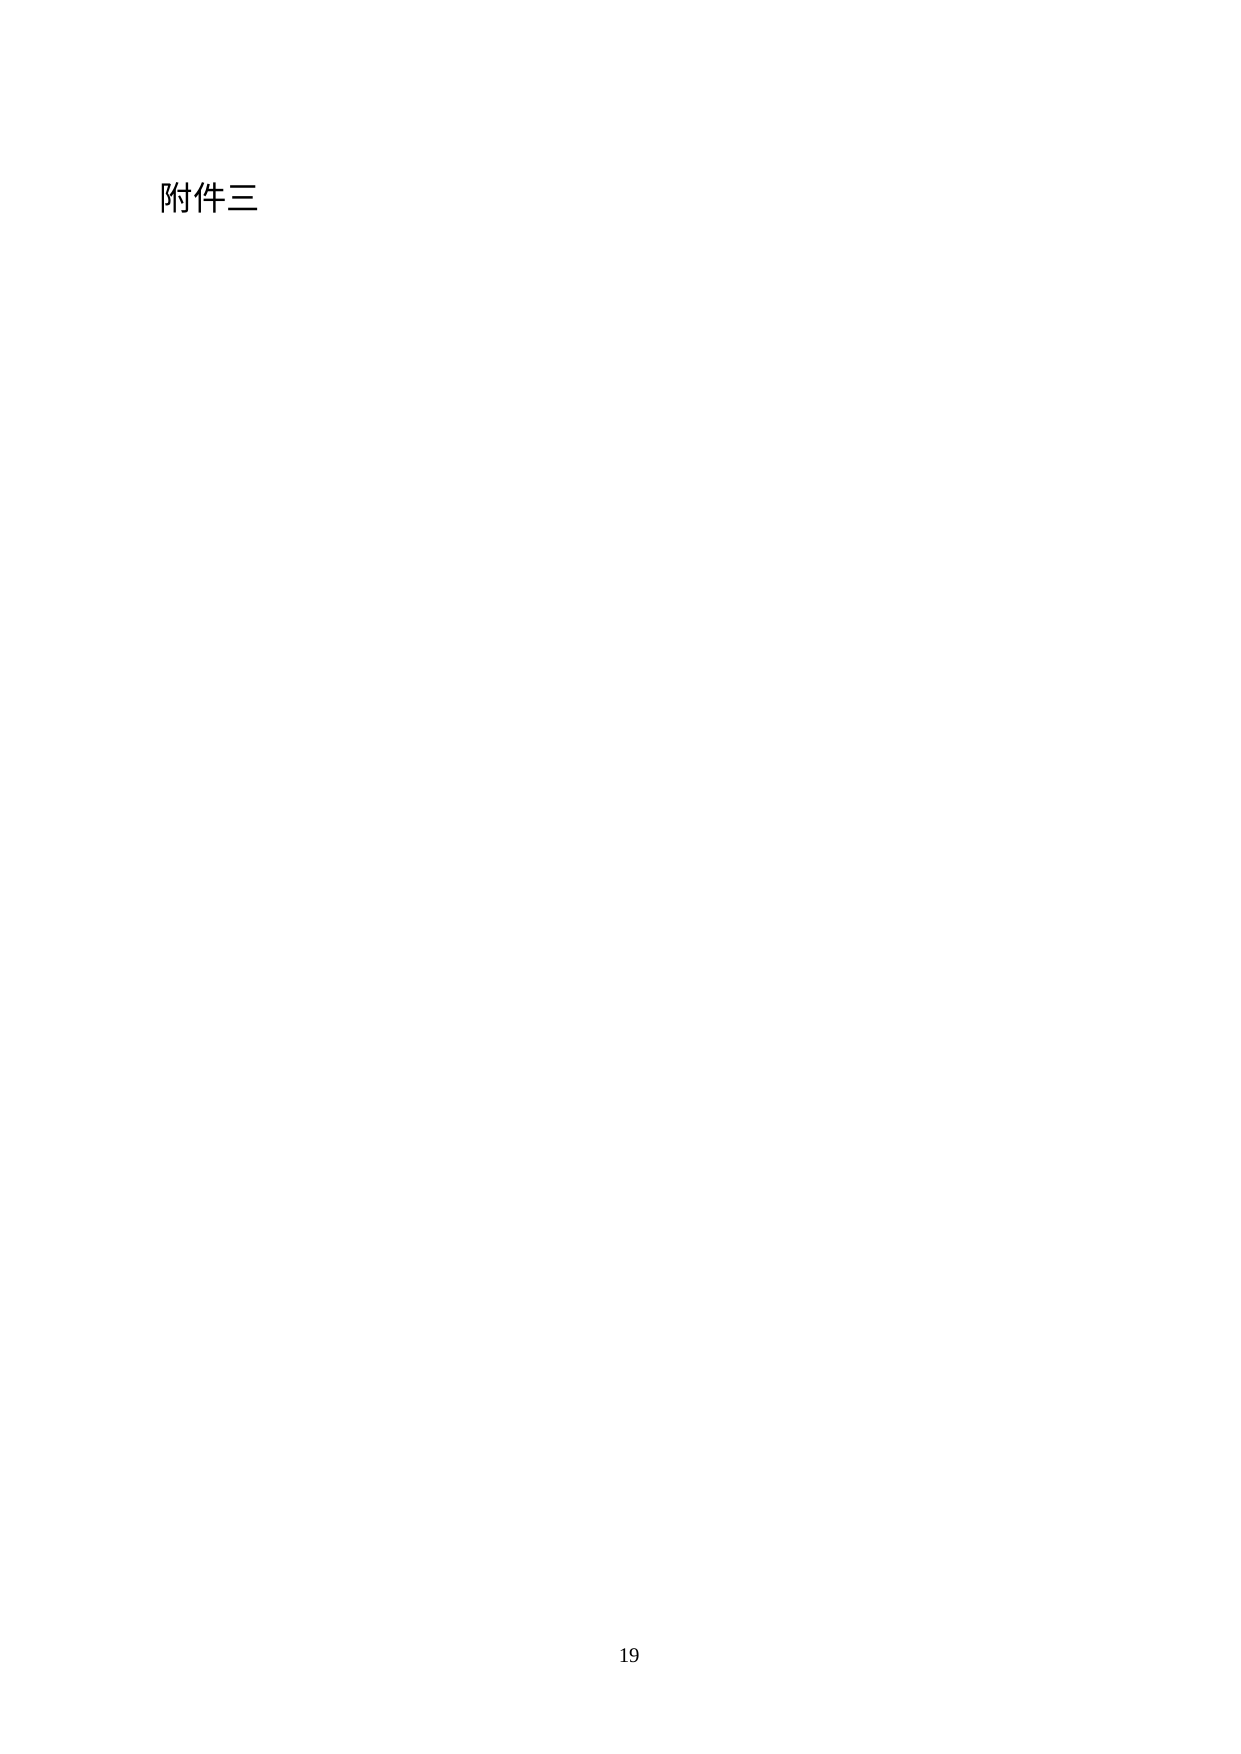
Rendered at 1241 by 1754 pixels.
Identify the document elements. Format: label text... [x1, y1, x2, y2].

text 附件三 [159, 172, 1098, 220]
